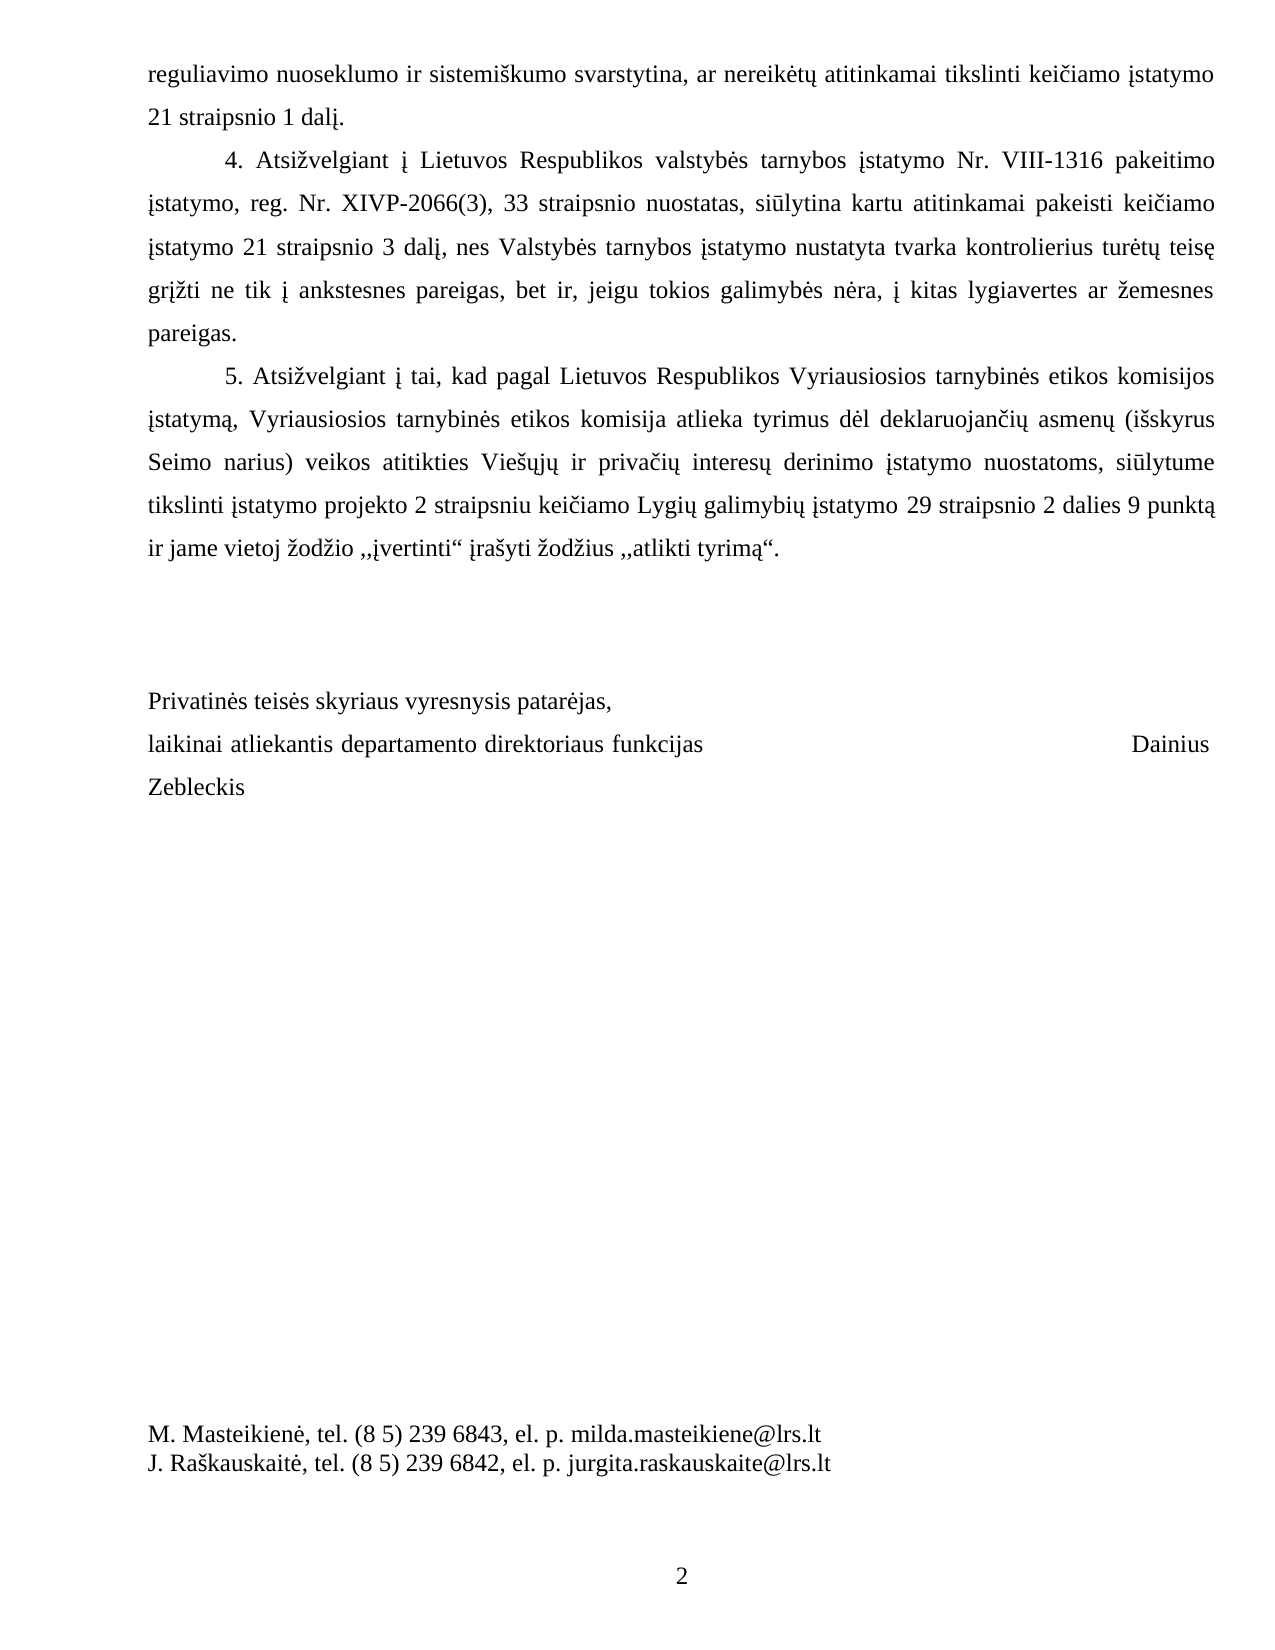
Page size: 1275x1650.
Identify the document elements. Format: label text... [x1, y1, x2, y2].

text laikinai atliekantis departamento direktoriaus funkcijas Dainius Zebleckis [148, 729, 1216, 801]
text M. Masteikienė, tel. (8 5) 239 6843, el. p. milda.masteikiene@lrs.lt [148, 1419, 1216, 1448]
text J. Raškauskaitė, tel. (8 5) 239 6842, el. p. jurgita.raskauskaite@lrs.lt [148, 1448, 1216, 1476]
text 4. Atsižvelgiant į Lietuvos Respublikos valstybės tarnybos įstatymo Nr. VIII-1316 pakeitimo įstatymo, reg. Nr. XIVP-2066(3), 33 straipsnio nuostatas, siūlytina kartu atitinkamai pakeisti keičiamo įstatymo 21 straipsnio 3 dalį, nes Valstybės tarnybos įstatymo nustatyta tvarka kontrolierius turėtų teisę grįžti ne tik į ankstesnes pareigas, bet ir, jeigu tokios galimybės nėra, į kitas lygiavertes ar žemesnes pareigas. [148, 145, 1216, 347]
text 5. Atsižvelgiant į tai, kad pagal Lietuvos Respublikos Vyriausiosios tarnybinės etikos komisijos įstatymą, Vyriausiosios tarnybinės etikos komisija atlieka tyrimus dėl deklaruojančių asmenų (išskyrus Seimo narius) veikos atitikties Viešųjų ir privačių interesų derinimo įstatymo nuostatoms, siūlytume tikslinti įstatymo projekto 2 straipsniu keičiamo Lygių galimybių įstatymo 29 straipsnio 2 dalies 9 punktą ir jame vietoj žodžio ,,įvertinti“ įrašyti žodžius ,,atlikti tyrimą“. [148, 361, 1216, 562]
text Privatinės teisės skyriaus vyresnysis patarėjas, [148, 686, 1216, 714]
text reguliavimo nuoseklumo ir sistemiškumo svarstytina, ar nereikėtų atitinkamai tikslinti keičiamo įstatymo 21 straipsnio 1 dalį. [148, 59, 1216, 131]
